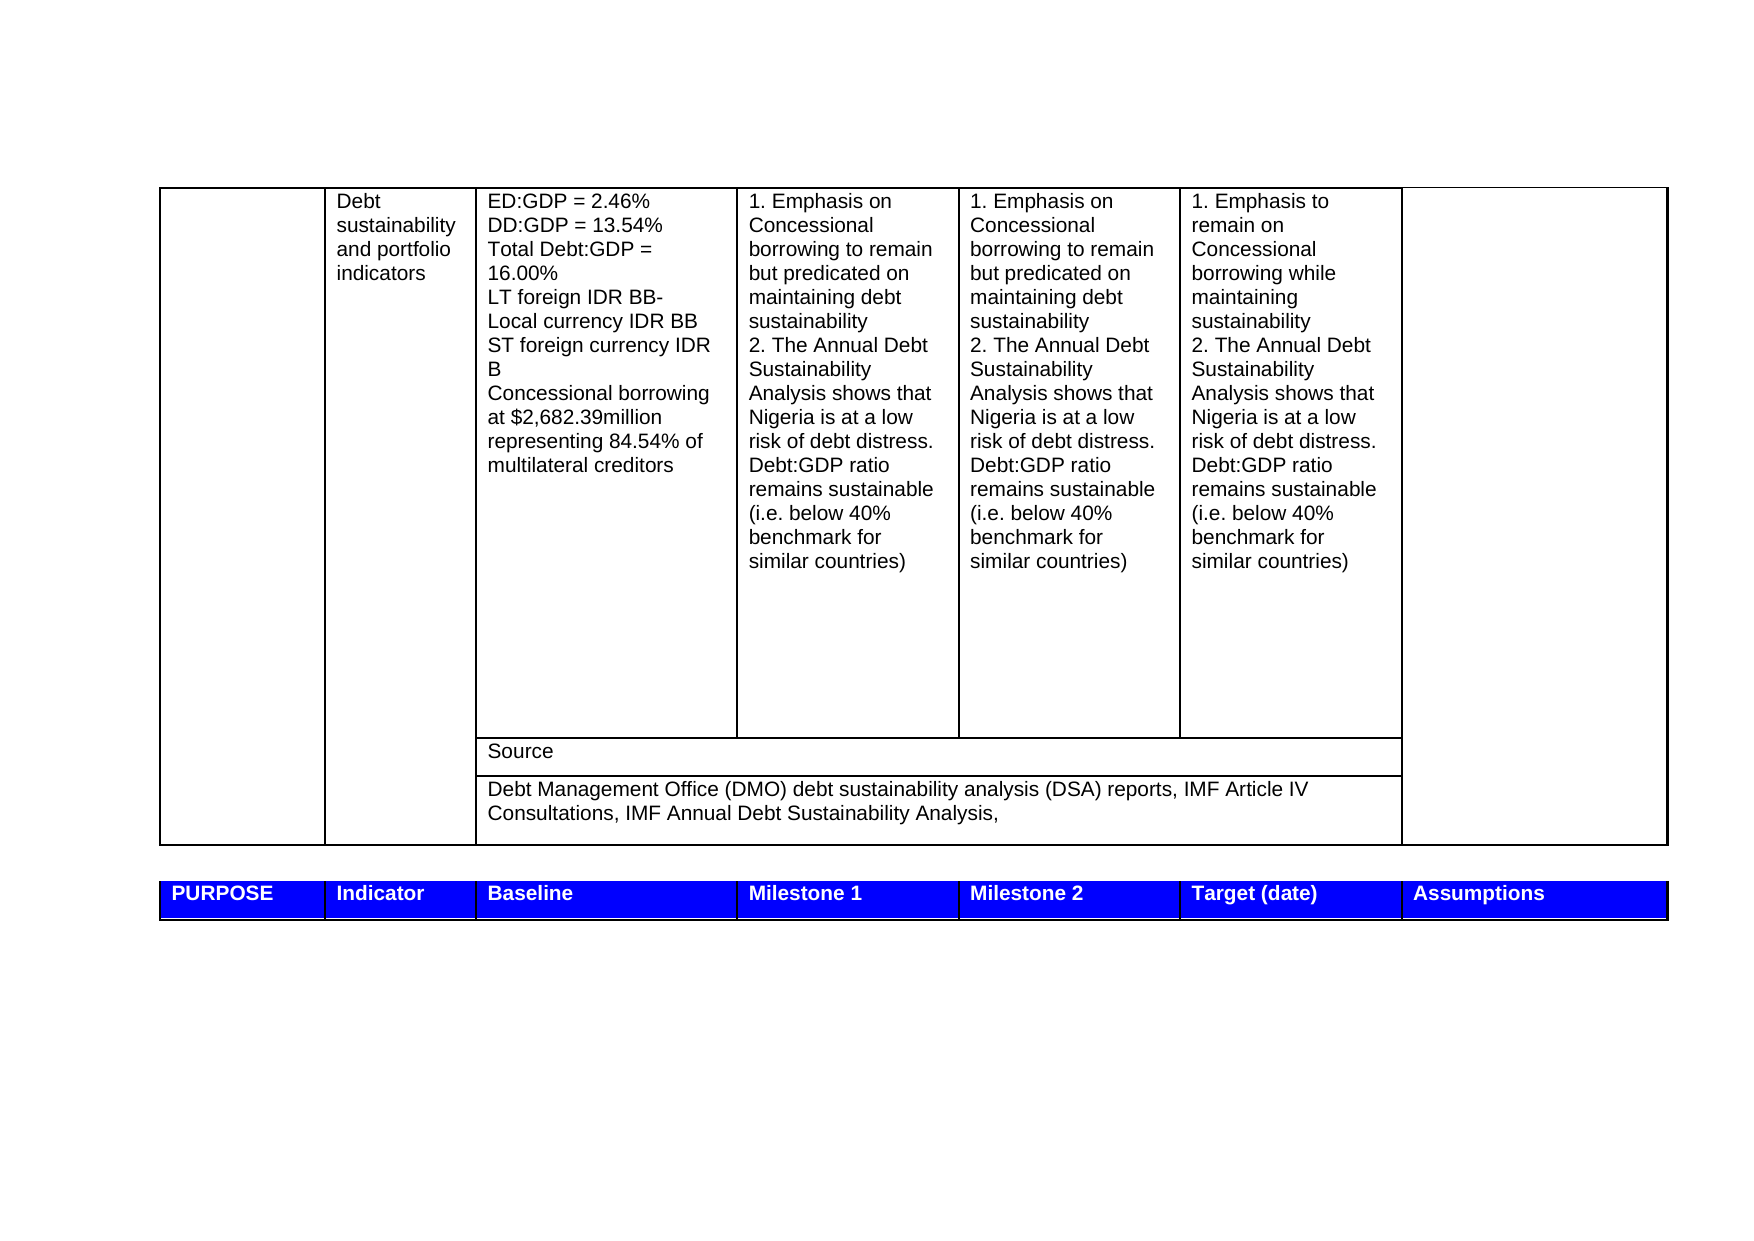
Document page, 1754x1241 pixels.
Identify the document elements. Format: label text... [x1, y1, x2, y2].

table_cell Milestone 2 [960, 881, 1179, 918]
table_cell ED:GDP = 2.46% DD:GDP = 13.54% Total Debt:GDP = 16.00% LT foreign IDR BB- Local currency IDR BB ST foreign currency IDR B Concessional borrowing at $2,682.39million representing 84.54% of multilateral creditors [477, 189, 736, 737]
table_cell Baseline [477, 881, 736, 918]
table_header [1403, 188, 1666, 843]
table_cell [160, 846, 1667, 881]
table_cell PURPOSE [161, 881, 324, 918]
table_cell Debt Management Office (DMO) debt sustainability analysis (DSA) reports, IMF Article IV Consultations, IMF Annual Debt Sustainability Analysis, [477, 777, 1401, 843]
table_cell 1. Emphasis on Concessional borrowing to remain but predicated on maintaining debt sustainability 2. The Annual Debt Sustainability Analysis shows that Nigeria is at a low risk of debt distress. Debt:GDP ratio remains sustainable (i.e. below 40% benchmark for similar countries) [960, 189, 1179, 737]
table_cell Source [477, 739, 1401, 775]
table_cell 1. Emphasis to remain on Concessional borrowing while maintaining sustainability 2. The Annual Debt Sustainability Analysis shows that Nigeria is at a low risk of debt distress. Debt:GDP ratio remains sustainable (i.e. below 40% benchmark for similar countries) [1181, 189, 1401, 737]
table_cell Milestone 1 [738, 881, 958, 918]
table_cell Target (date) [1181, 881, 1401, 918]
table_cell Assumptions [1403, 881, 1666, 918]
table_cell Debt sustainability and portfolio indicators [326, 189, 475, 843]
table_cell Indicator [326, 881, 475, 918]
table_cell [161, 189, 324, 843]
table_cell 1. Emphasis on Concessional borrowing to remain but predicated on maintaining debt sustainability 2. The Annual Debt Sustainability Analysis shows that Nigeria is at a low risk of debt distress. Debt:GDP ratio remains sustainable (i.e. below 40% benchmark for similar countries) [738, 189, 958, 737]
